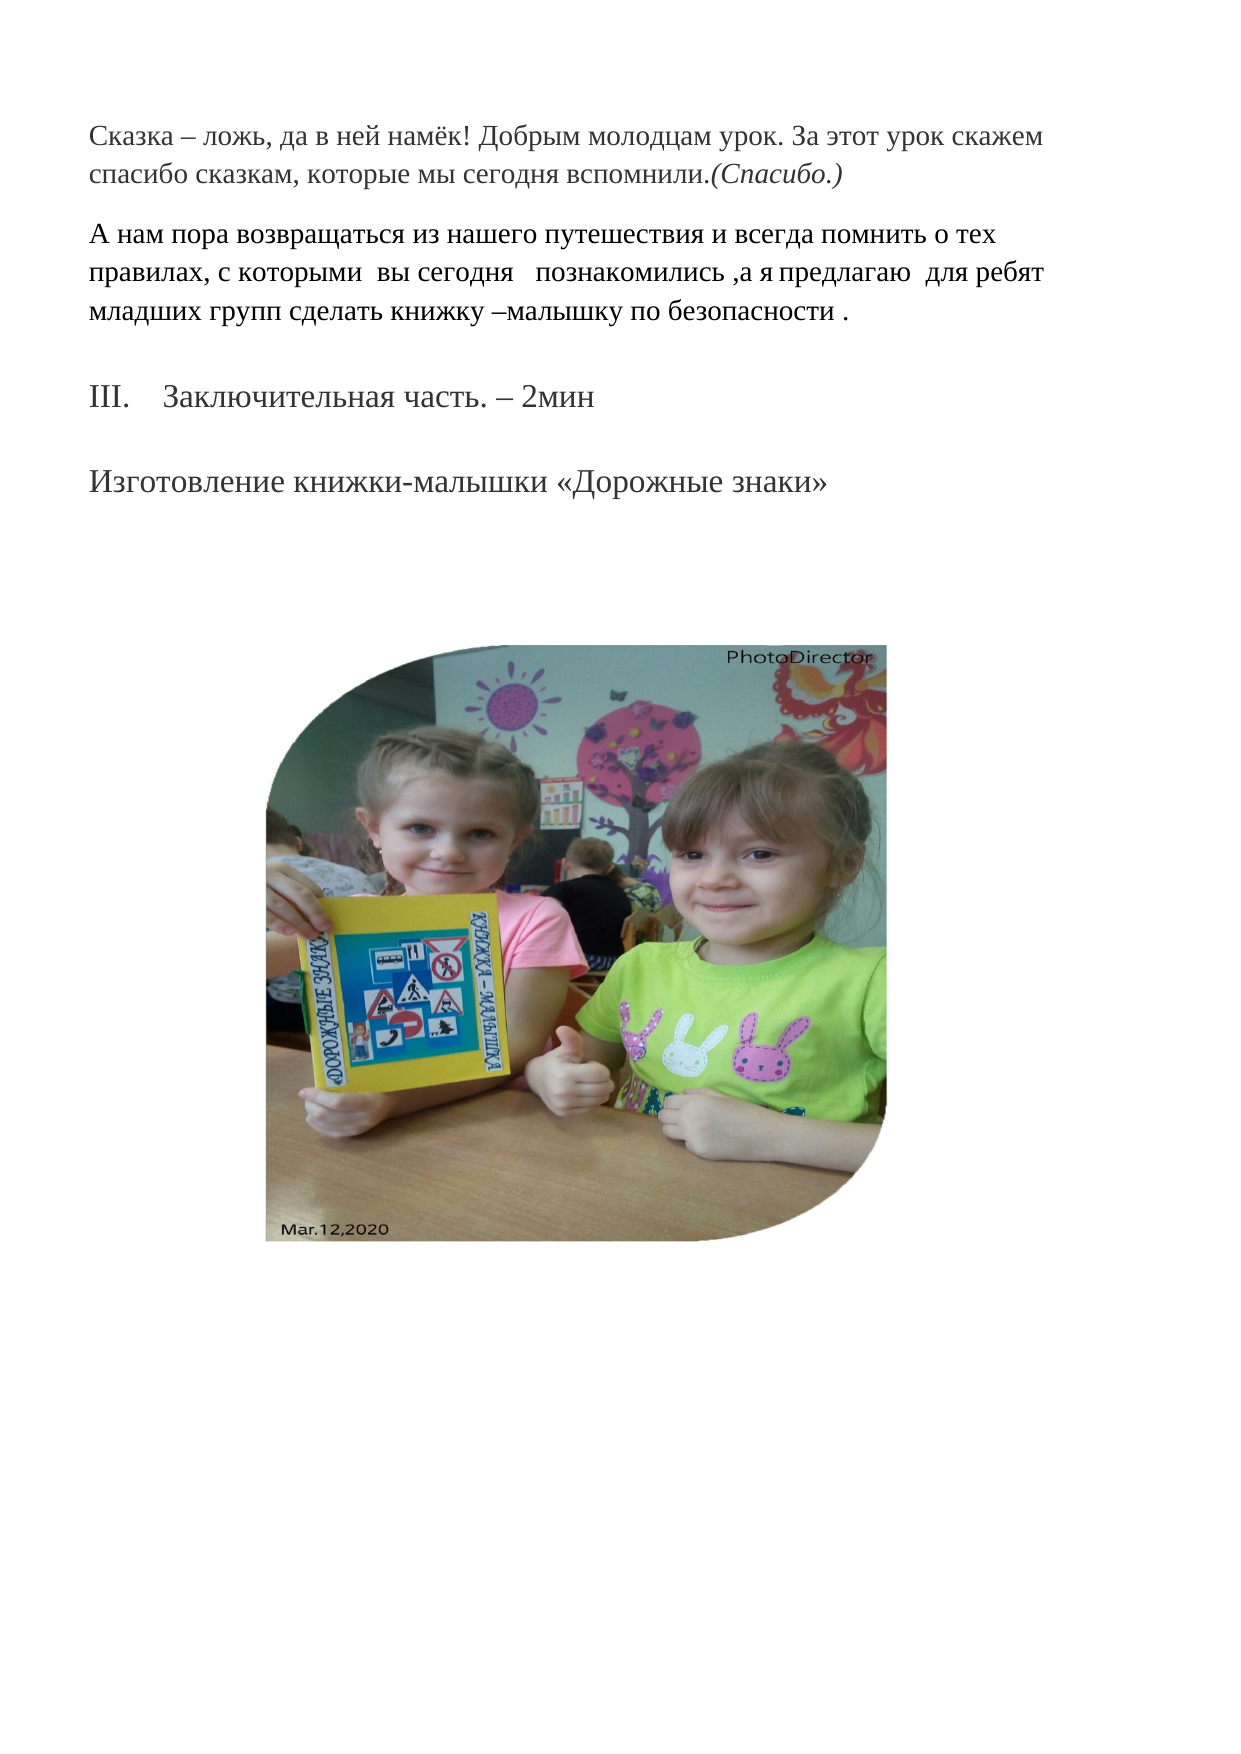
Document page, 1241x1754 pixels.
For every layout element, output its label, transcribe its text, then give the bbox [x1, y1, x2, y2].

text А нам пора возвращаться из нашего путешествия и всегда помнить о тех правилах, с которыми вы сегодня познакомились ,а я предлагаю для ребят младших групп сделать книжку –малышку по безопасности . [88, 216, 1063, 327]
text Изготовление книжки-малышки «Дорожные знаки» [88, 461, 1063, 499]
text III. Заключительная часть. – 2мин [88, 376, 1063, 414]
text Сказка – ложь, да в ней намёк! Добрым молодцам урок. За этот урок скажем спасибо сказкам, которые мы сегодня вспомнили.(Спасибо.) [88, 118, 1063, 190]
